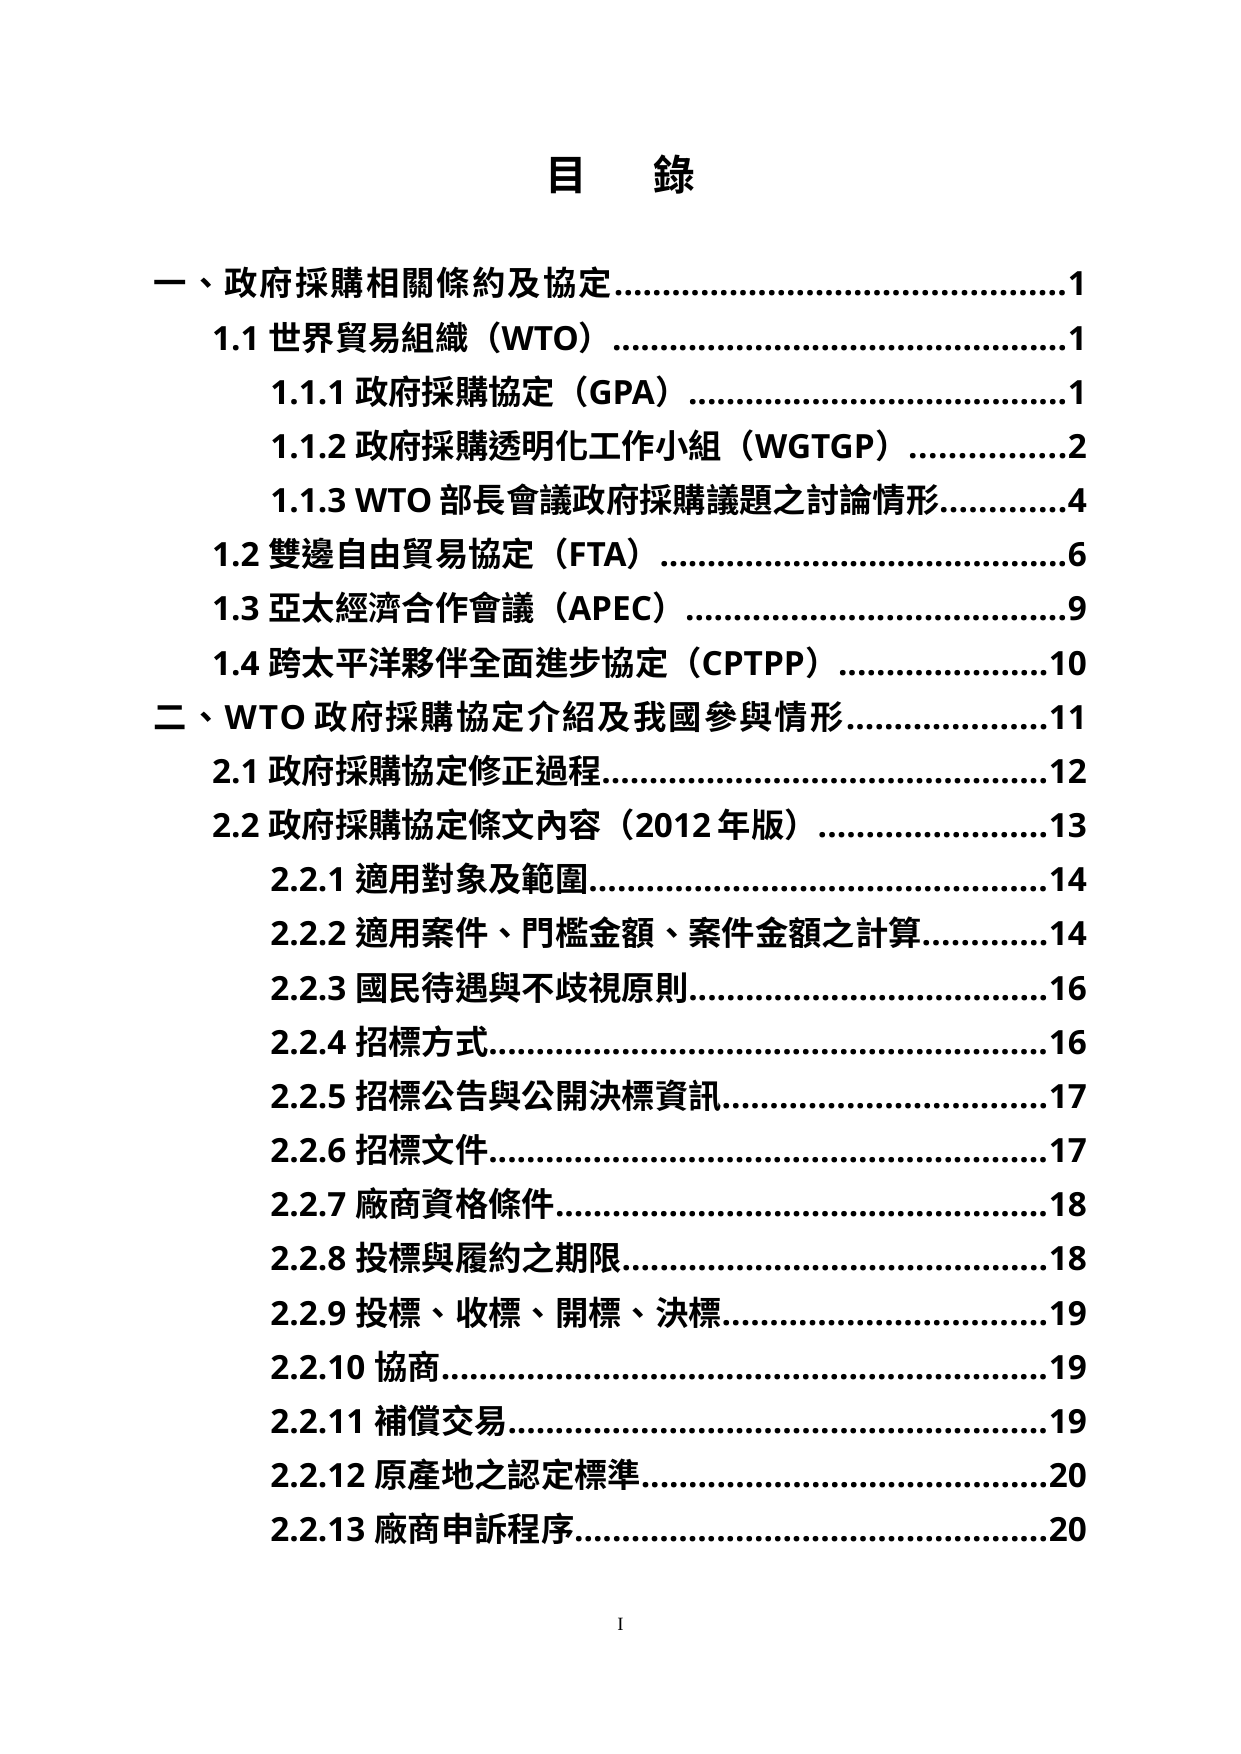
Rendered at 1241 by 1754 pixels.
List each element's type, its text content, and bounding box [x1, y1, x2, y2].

text 一、政府採購相關條約及協定 1 [153, 262, 1087, 304]
text 2.2 政府採購協定條文內容（2012年版） 13 [212, 804, 1087, 846]
text 2.2.8 投標與履約之期限 18 [270, 1237, 1087, 1279]
text 1.2 雙邊自由貿易協定（FTA） 6 [212, 533, 1087, 575]
text 1.3 亞太經濟合作會議（APEC） 9 [212, 587, 1087, 629]
text 1.1 世界貿易組織（WTO） 1 [212, 317, 1087, 358]
text 2.2.2 適用案件、門檻金額、案件金額之計算 14 [270, 912, 1087, 954]
text 1.4 跨太平洋夥伴全面進步協定（CPTPP） 10 [212, 642, 1087, 683]
text 2.2.12 原產地之認定標準 20 [270, 1454, 1087, 1496]
text 2.2.4 招標方式 16 [270, 1021, 1087, 1062]
text 1.1.2 政府採購透明化工作小組（WGTGP） 2 [270, 425, 1087, 467]
text 二、WTO政府採購協定介紹及我國參與情形 11 [153, 696, 1087, 737]
text 2.2.13 廠商申訴程序 20 [270, 1508, 1087, 1550]
text 2.2.11 補償交易 19 [270, 1400, 1087, 1442]
text 2.2.1 適用對象及範圍 14 [270, 858, 1087, 900]
text 2.2.5 招標公告與公開決標資訊 17 [270, 1075, 1087, 1117]
text 2.2.10 協商 19 [270, 1346, 1087, 1387]
text 2.1 政府採購協定修正過程 12 [212, 750, 1087, 792]
text 2.2.7 廠商資格條件 18 [270, 1183, 1087, 1225]
text 2.2.3 國民待遇與不歧視原則 16 [270, 967, 1087, 1008]
text 2.2.9 投標、收標、開標、決標 19 [270, 1292, 1087, 1333]
text 2.2.6 招標文件 17 [270, 1129, 1087, 1171]
text 目 錄 [153, 142, 1087, 202]
text 1.1.3 WTO部長會議政府採購議題之討論情形 4 [270, 479, 1087, 521]
text 1.1.1 政府採購協定（GPA） 1 [270, 371, 1087, 412]
